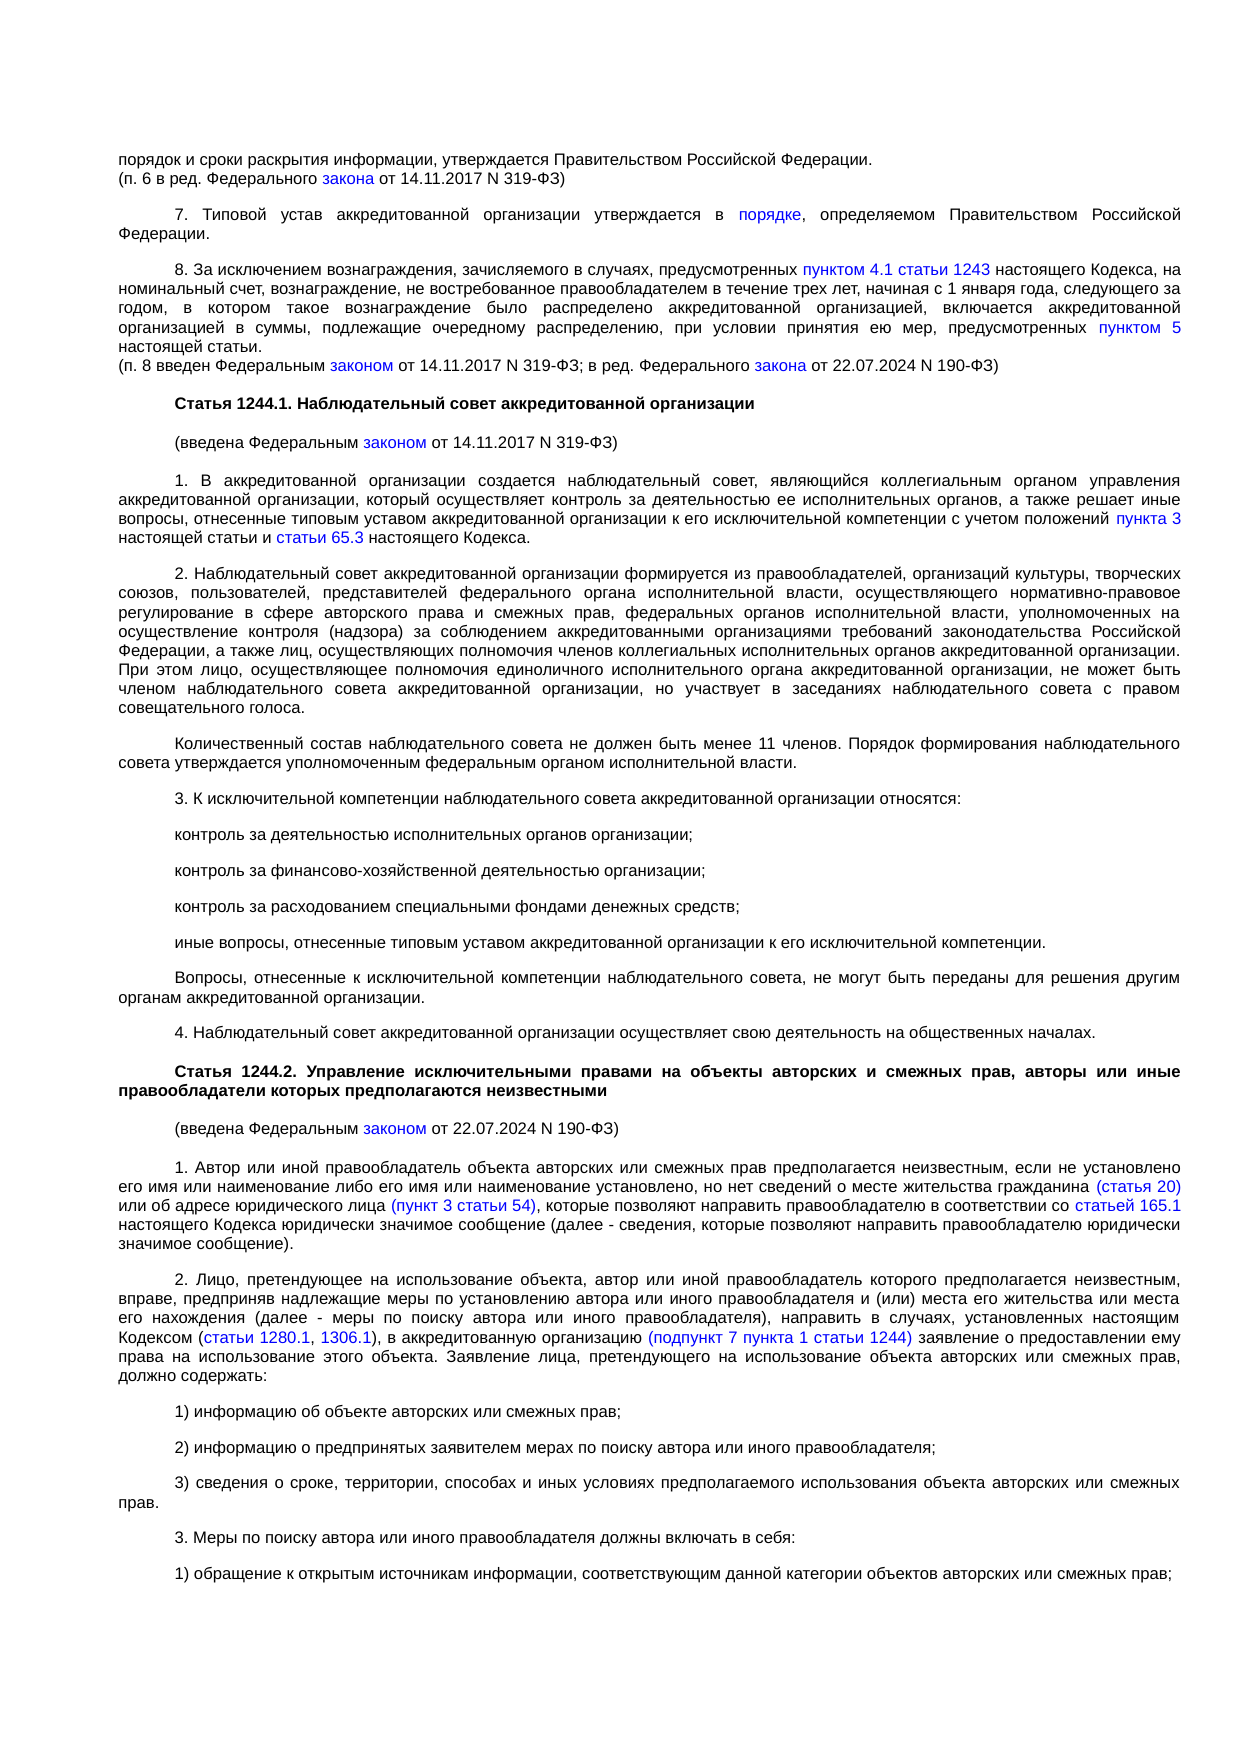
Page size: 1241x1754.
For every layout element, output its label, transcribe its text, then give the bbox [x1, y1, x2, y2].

text 3. К исключительной компетенции наблюдательного совета аккредитованной организации относятся: [118, 789, 1181, 808]
text контроль за деятельностью исполнительных органов организации; [118, 825, 1181, 844]
text 2) информацию о предпринятых заявителем мерах по поиску автора или иного правообладателя; [118, 1437, 1181, 1457]
text 1) информацию об объекте авторских или смежных прав; [118, 1402, 1181, 1421]
text Количественный состав наблюдательного совета не должен быть менее 11 членов. Порядок формирования наблюдательного совета утверждается уполномоченным федеральным органом исполнительной власти. [118, 734, 1181, 772]
text контроль за расходованием специальными фондами денежных средств; [118, 897, 1181, 916]
text 3) сведения о сроке, территории, способах и иных условиях предполагаемого использования объекта авторских или смежных прав. [118, 1473, 1181, 1512]
text контроль за финансово-хозяйственной деятельностью организации; [118, 861, 1181, 880]
text иные вопросы, отнесенные типовым уставом аккредитованной организации к его исключительной компетенции. [118, 932, 1181, 952]
text 1. Автор или иной правообладатель объекта авторских или смежных прав предполагается неизвестным, если не установлено его имя или наименование либо его имя или наименование установлено, но нет сведений о месте жительства гражданина (статья 20) или об адресе юридического лица (пункт 3 статьи 54), которые позволяют направить правообладателю в соответствии со статьей 165.1 настоящего Кодекса юридически значимое сообщение (далее - сведения, которые позволяют направить правообладателю юридически значимое сообщение). [118, 1157, 1181, 1253]
subtitle Статья 1244.1. Наблюдательный совет аккредитованной организации [118, 394, 1181, 413]
text 2. Наблюдательный совет аккредитованной организации формируется из правообладателей, организаций культуры, творческих союзов, пользователей, представителей федерального органа исполнительной власти, осуществляющего нормативно-правовое регулирование в сфере авторского права и смежных прав, федеральных органов исполнительной власти, уполномоченных на осуществление контроля (надзора) за соблюдением аккредитованными организациями требований законодательства Российской Федерации, а также лиц, осуществляющих полномочия членов коллегиальных исполнительных органов аккредитованной организации. При этом лицо, осуществляющее полномочия единоличного исполнительного органа аккредитованной организации, не может быть членом наблюдательного совета аккредитованной организации, но участвует в заседаниях наблюдательного совета с правом совещательного голоса. [118, 564, 1181, 717]
text 7. Типовой устав аккредитованной организации утверждается в порядке, определяемом Правительством Российской Федерации. [118, 205, 1181, 243]
text 3. Меры по поиску автора или иного правообладателя должны включать в себя: [118, 1528, 1181, 1547]
text 4. Наблюдательный совет аккредитованной организации осуществляет свою деятельность на общественных началах. [118, 1023, 1181, 1042]
text (введена Федеральным законом от 22.07.2024 N 190-ФЗ) [118, 1119, 1181, 1138]
text (введена Федеральным законом от 14.11.2017 N 319-ФЗ) [118, 432, 1181, 452]
text (п. 8 введен Федеральным законом от 14.11.2017 N 319-ФЗ; в ред. Федерального закона от 22.07.2024 N 190-ФЗ) [118, 356, 1181, 375]
text (п. 6 в ред. Федерального закона от 14.11.2017 N 319-ФЗ) [118, 169, 1181, 188]
subtitle Статья 1244.2. Управление исключительными правами на объекты авторских и смежных прав, авторы или иные правообладатели которых предполагаются неизвестными [118, 1062, 1181, 1100]
text 1. В аккредитованной организации создается наблюдательный совет, являющийся коллегиальным органом управления аккредитованной организации, который осуществляет контроль за деятельностью ее исполнительных органов, а также решает иные вопросы, отнесенные типовым уставом аккредитованной организации к его исключительной компетенции с учетом положений пункта 3 настоящей статьи и статьи 65.3 настоящего Кодекса. [118, 471, 1181, 547]
text 8. За исключением вознаграждения, зачисляемого в случаях, предусмотренных пунктом 4.1 статьи 1243 настоящего Кодекса, на номинальный счет, вознаграждение, не востребованное правообладателем в течение трех лет, начиная с 1 января года, следующего за годом, в котором такое вознаграждение было распределено аккредитованной организацией, включается аккредитованной организацией в суммы, подлежащие очередному распределению, при условии принятия ею мер, предусмотренных пунктом 5 настоящей статьи. [118, 260, 1181, 356]
text порядок и сроки раскрытия информации, утверждается Правительством Российской Федерации. [118, 150, 1181, 169]
text 1) обращение к открытым источникам информации, соответствующим данной категории объектов авторских или смежных прав; [118, 1564, 1181, 1583]
text 2. Лицо, претендующее на использование объекта, автор или иной правообладатель которого предполагается неизвестным, вправе, предприняв надлежащие меры по установлению автора или иного правообладателя и (или) места его жительства или места его нахождения (далее - меры по поиску автора или иного правообладателя), направить в случаях, установленных настоящим Кодексом (статьи 1280.1, 1306.1), в аккредитованную организацию (подпункт 7 пункта 1 статьи 1244) заявление о предоставлении ему права на использование этого объекта. Заявление лица, претендующего на использование объекта авторских или смежных прав, должно содержать: [118, 1270, 1181, 1385]
text Вопросы, отнесенные к исключительной компетенции наблюдательного совета, не могут быть переданы для решения другим органам аккредитованной организации. [118, 968, 1181, 1007]
